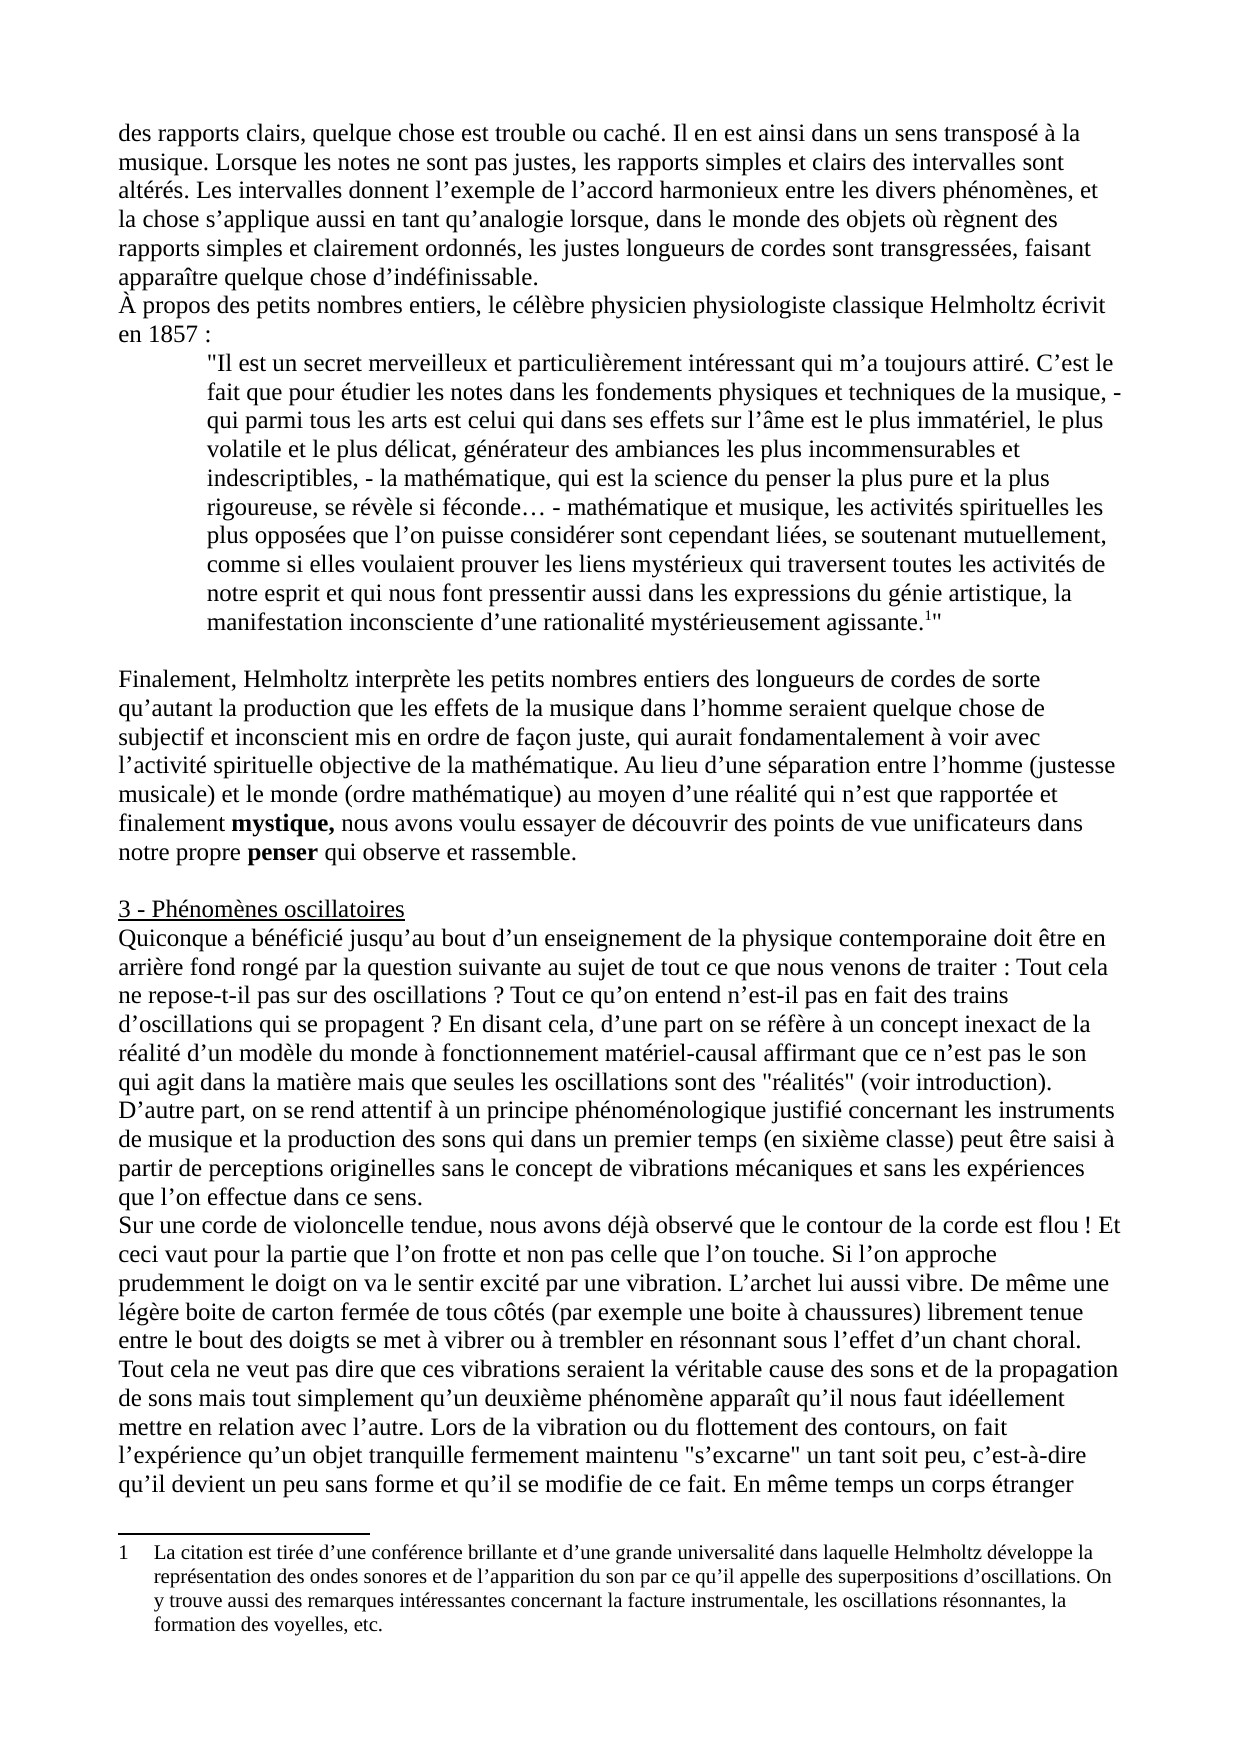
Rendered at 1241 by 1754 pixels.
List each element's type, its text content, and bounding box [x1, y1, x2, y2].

text La citation est tirée d’une conférence brillante et d’une grande universalité dans laquelle Helmholtz développe la représentation des ondes sonores et de l’apparition du son par ce qu’il appelle des superpositions d’oscillations. On y trouve aussi des remarques intéressantes concernant la facture instrumentale, les oscillations résonnantes, la formation des voyelles, etc. [118, 1539, 1122, 1636]
text Quiconque a bénéficié jusqu’au bout d’un enseignement de la physique contemporaine doit être en arrière fond rongé par la question suivante au sujet de tout ce que nous venons de traiter : Tout cela ne repose-t-il pas sur des oscillations ? Tout ce qu’on entend n’est-il pas en fait des trains d’oscillations qui se propagent ? En disant cela, d’une part on se réfère à un concept inexact de la réalité d’un modèle du monde à fonctionnement matériel-causal affirmant que ce n’est pas le son qui agit dans la matière mais que seules les oscillations sont des "réalités" (voir introduction). D’autre part, on se rend attentif à un principe phénoménologique justifié concernant les instruments de musique et la production des sons qui dans un premier temps (en sixième classe) peut être saisi à partir de perceptions originelles sans le concept de vibrations mécaniques et sans les expériences que l’on effectue dans ce sens. [118, 923, 1122, 1211]
text des rapports clairs, quelque chose est trouble ou caché. Il en est ainsi dans un sens transposé à la musique. Lorsque les notes ne sont pas justes, les rapports simples et clairs des intervalles sont altérés. Les intervalles donnent l’exemple de l’accord harmonieux entre les divers phénomènes, et la chose s’applique aussi en tant qu’analogie lorsque, dans le monde des objets où règnent des rapports simples et clairement ordonnés, les justes longueurs de cordes sont transgressées, faisant apparaître quelque chose d’indéfinissable. [118, 118, 1122, 291]
text 3 - Phénomènes oscillatoires [118, 894, 1122, 923]
text Tout cela ne veut pas dire que ces vibrations seraient la véritable cause des sons et de la propagation de sons mais tout simplement qu’un deuxième phénomène apparaît qu’il nous faut idéellement mettre en relation avec l’autre. Lors de la vibration ou du flottement des contours, on fait l’expérience qu’un objet tranquille fermement maintenu "s’excarne" un tant soit peu, c’est-à-dire qu’il devient un peu sans forme et qu’il se modifie de ce fait. En même temps un corps étranger [118, 1354, 1122, 1498]
text Sur une corde de violoncelle tendue, nous avons déjà observé que le contour de la corde est flou ! Et ceci vaut pour la partie que l’on frotte et non pas celle que l’on touche. Si l’on approche prudemment le doigt on va le sentir excité par une vibration. L’archet lui aussi vibre. De même une légère boite de carton fermée de tous côtés (par exemple une boite à chaussures) librement tenue entre le bout des doigts se met à vibrer ou à trembler en résonnant sous l’effet d’un chant choral. [118, 1211, 1122, 1354]
text "Il est un secret merveilleux et particulièrement intéressant qui m’a toujours attiré. C’est le fait que pour étudier les notes dans les fondements physiques et techniques de la musique, - qui parmi tous les arts est celui qui dans ses effets sur l’âme est le plus immatériel, le plus volatile et le plus délicat, générateur des ambiances les plus incommensurables et indescriptibles, - la mathématique, qui est la science du penser la plus pure et la plus rigoureuse, se révèle si féconde… - mathématique et musique, les activités spirituelles les plus opposées que l’on puisse considérer sont cependant liées, se soutenant mutuellement, comme si elles voulaient prouver les liens mystérieux qui traversent toutes les activités de notre esprit et qui nous font pressentir aussi dans les expressions du génie artistique, la manifestation inconsciente d’une rationalité mystérieusement agissante." [207, 348, 1122, 636]
text Finalement, Helmholtz interprète les petits nombres entiers des longueurs de cordes de sorte qu’autant la production que les effets de la musique dans l’homme seraient quelque chose de subjectif et inconscient mis en ordre de façon juste, qui aurait fondamentalement à voir avec l’activité spirituelle objective de la mathématique. Au lieu d’une séparation entre l’homme (justesse musicale) et le monde (ordre mathématique) au moyen d’une réalité qui n’est que rapportée et finalement mystique, nous avons voulu essayer de découvrir des points de vue unificateurs dans notre propre penser qui observe et rassemble. [118, 664, 1122, 866]
text À propos des petits nombres entiers, le célèbre physicien physiologiste classique Helmholtz écrivit en 1857 : [118, 291, 1122, 348]
